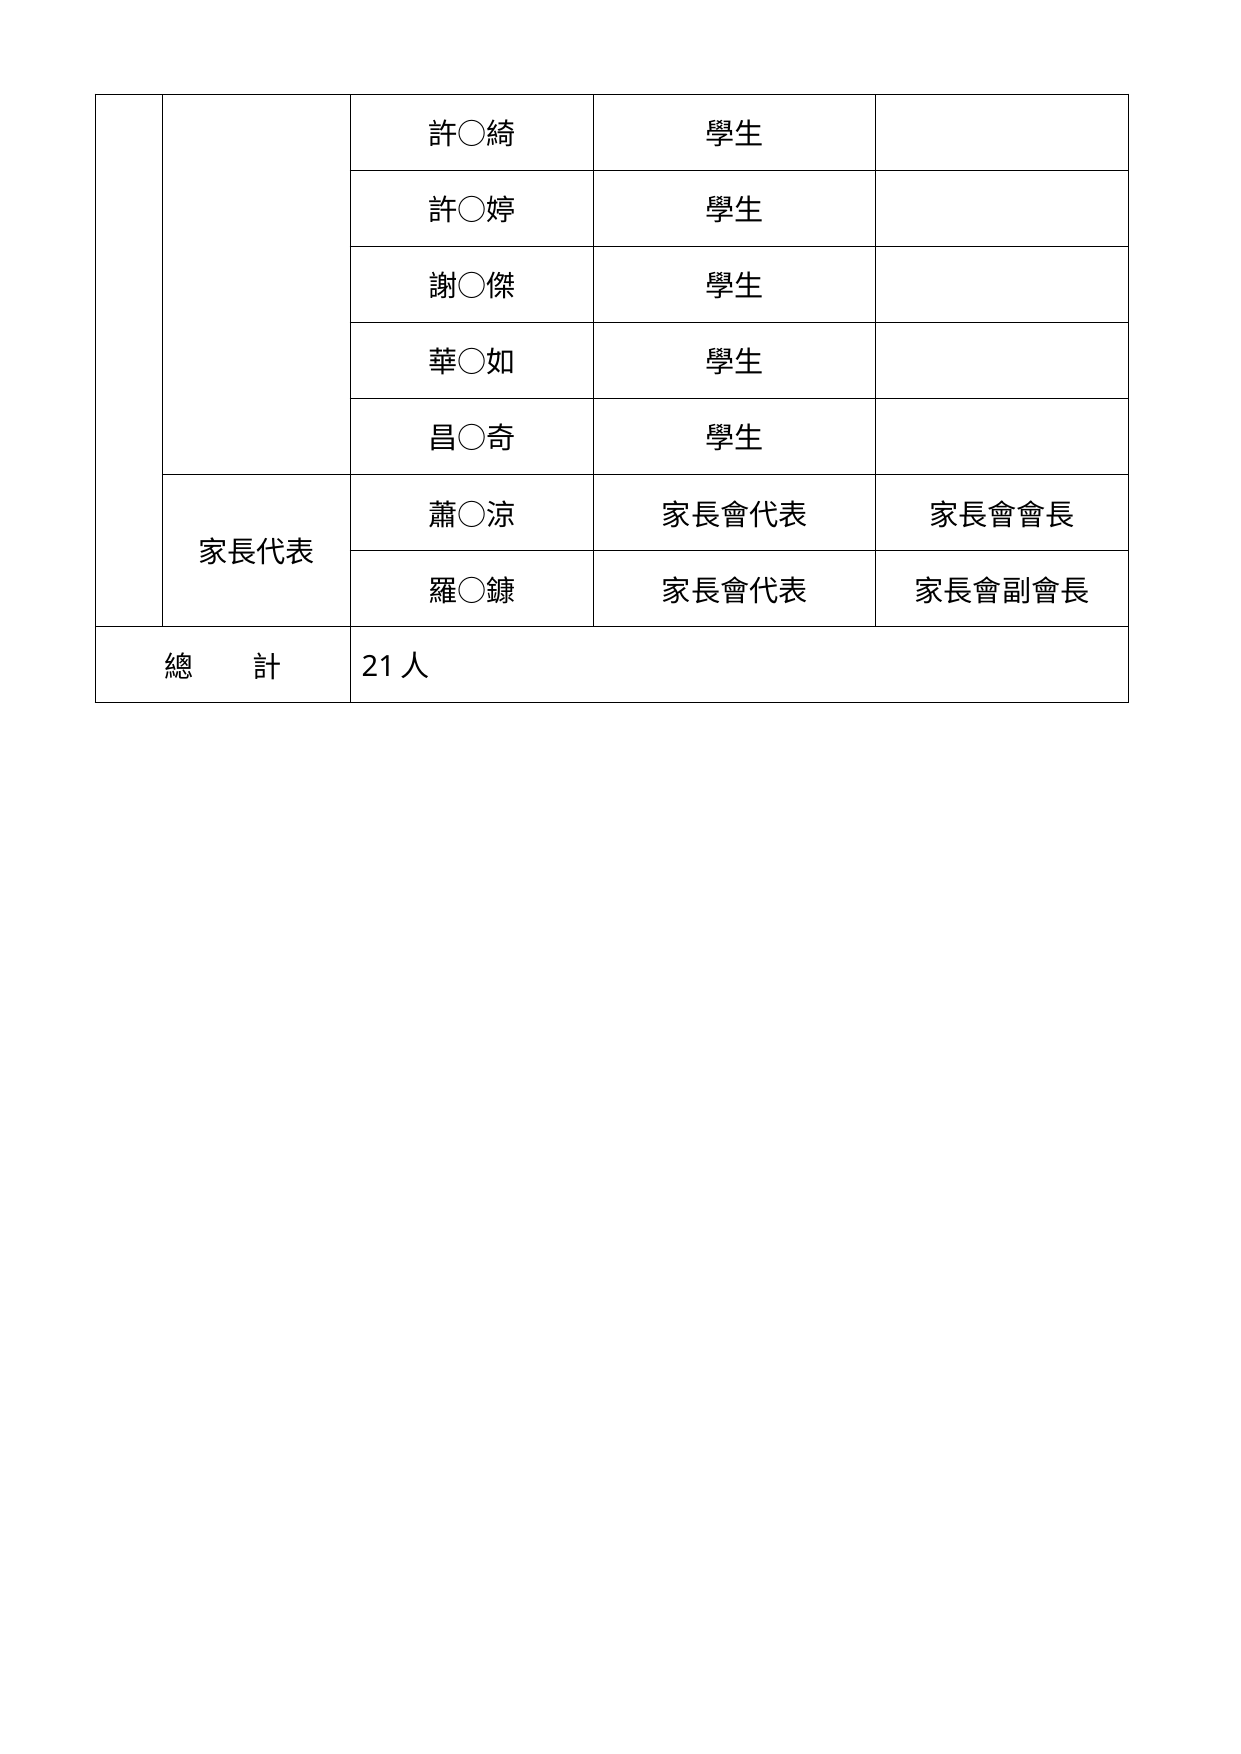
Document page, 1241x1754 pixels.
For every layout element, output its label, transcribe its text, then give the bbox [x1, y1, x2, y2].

table_cell [876, 323, 1128, 398]
table_cell [876, 95, 1128, 169]
table_cell 許○綺 [351, 95, 593, 169]
table_cell 學生 [594, 323, 875, 398]
table_cell 學生 [594, 95, 875, 169]
table_cell 蕭○涼 [351, 475, 593, 550]
table_cell 華○如 [351, 323, 593, 398]
table_cell 家長代表 [163, 475, 350, 626]
table_cell [876, 247, 1128, 322]
table_cell 羅○鏮 [351, 551, 593, 626]
table_cell 家長會副會長 [876, 551, 1128, 626]
table_cell [163, 95, 350, 474]
table_cell 家長會代表 [594, 475, 875, 550]
table_cell [876, 399, 1128, 474]
table_cell 學生 [594, 399, 875, 474]
table_cell 昌○奇 [351, 399, 593, 474]
table_cell 謝○傑 [351, 247, 593, 322]
table_cell [876, 171, 1128, 246]
table_cell 家長會會長 [876, 475, 1128, 550]
table_cell 21人 [351, 627, 1128, 702]
table_cell 總 計 [96, 627, 350, 702]
table_cell 學生 [594, 171, 875, 246]
table_cell 學生 [594, 247, 875, 322]
table_cell 家長會代表 [594, 551, 875, 626]
table_cell 許○婷 [351, 171, 593, 246]
